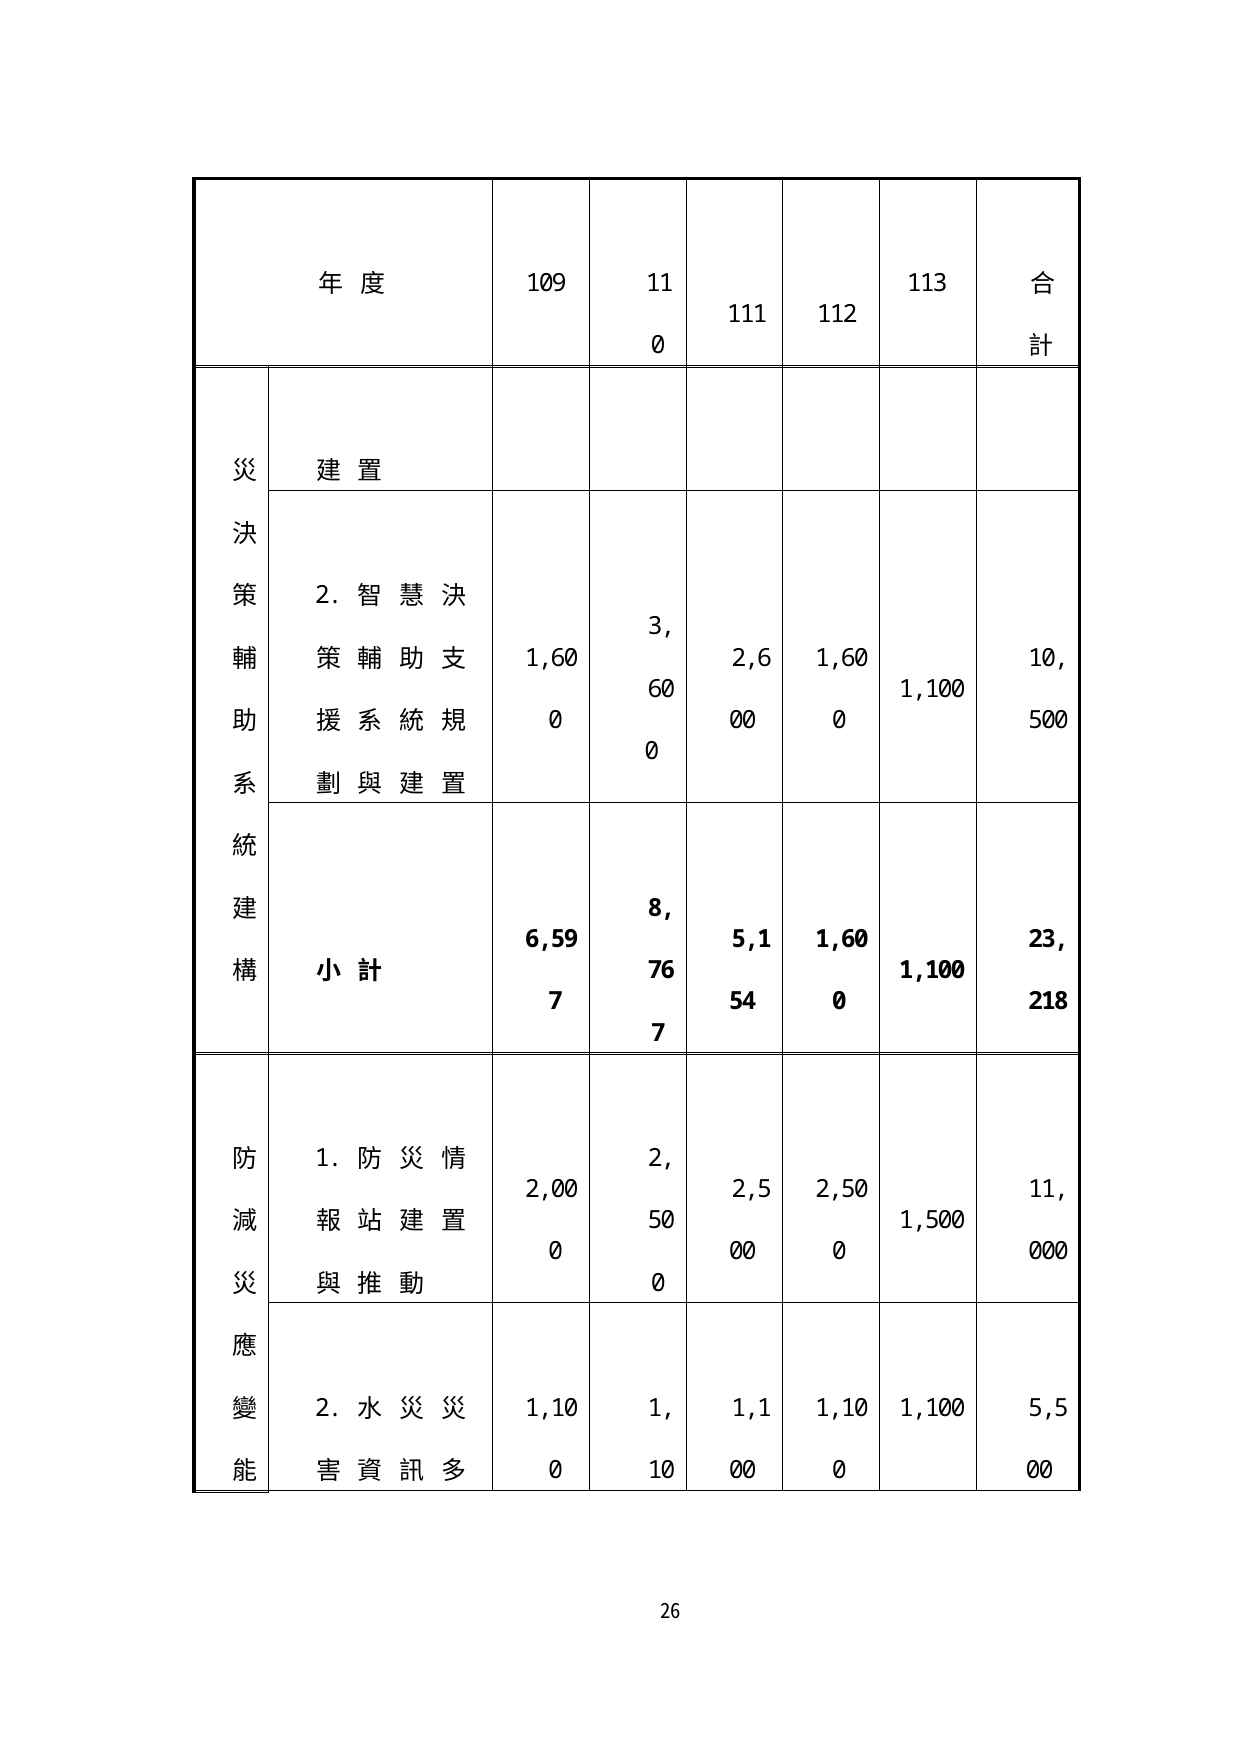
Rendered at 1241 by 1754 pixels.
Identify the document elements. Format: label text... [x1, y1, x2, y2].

table_cell 8,767 [590, 803, 686, 1052]
table_cell 2,000 [493, 1055, 589, 1302]
table_cell 5,500 [977, 1303, 1078, 1490]
table_cell 6,597 [493, 803, 589, 1052]
table_cell 1,100 [687, 1303, 782, 1490]
table_header 112 [783, 180, 879, 365]
table_cell 3,600 [590, 491, 686, 802]
table_cell 1,100 [880, 491, 976, 802]
table_cell 1,100 [880, 1303, 976, 1490]
table_cell 1,100 [880, 803, 976, 1052]
table_cell 1,600 [493, 491, 589, 802]
table_cell 2,500 [590, 1055, 686, 1302]
table_header 110 [590, 180, 686, 365]
table_cell [977, 368, 1078, 490]
table_cell 11,000 [977, 1055, 1078, 1302]
table_cell - [880, 368, 976, 490]
table_cell 災決策輔助系統建構 [196, 368, 268, 1052]
table_cell 5,154 [687, 803, 782, 1052]
table_cell 2,500 [687, 1055, 782, 1302]
table_cell [493, 368, 589, 490]
table_cell 1,10 [590, 1303, 686, 1490]
table_cell 23,218 [977, 803, 1078, 1052]
table_cell 1,600 [783, 803, 879, 1052]
table_header 111 [687, 180, 782, 365]
table_cell 1.防災情報站建置與推動 [269, 1055, 492, 1302]
table_cell 防減災應變能 [196, 1055, 268, 1490]
table_cell 小計 [269, 803, 492, 1052]
table_header 年度 [196, 180, 492, 365]
table_header 109 [493, 180, 589, 365]
table_cell 2.智慧決策輔助支援系統規劃與建置 [269, 491, 492, 802]
table_cell - [783, 368, 879, 490]
table_cell 2,600 [687, 491, 782, 802]
table_cell 1,600 [783, 491, 879, 802]
table_cell 2.水災災害資訊多 [269, 1303, 492, 1490]
table_cell 2,500 [783, 1055, 879, 1302]
table_cell 1,100 [783, 1303, 879, 1490]
table_cell 1,100 [493, 1303, 589, 1490]
table_cell [590, 368, 686, 490]
table_cell 1,500 [880, 1055, 976, 1302]
table_header 合計 [977, 180, 1078, 365]
table_cell 建置 [269, 368, 492, 490]
table_header 113 [880, 180, 976, 365]
table_cell 10,500 [977, 491, 1078, 802]
table_cell [687, 368, 782, 490]
